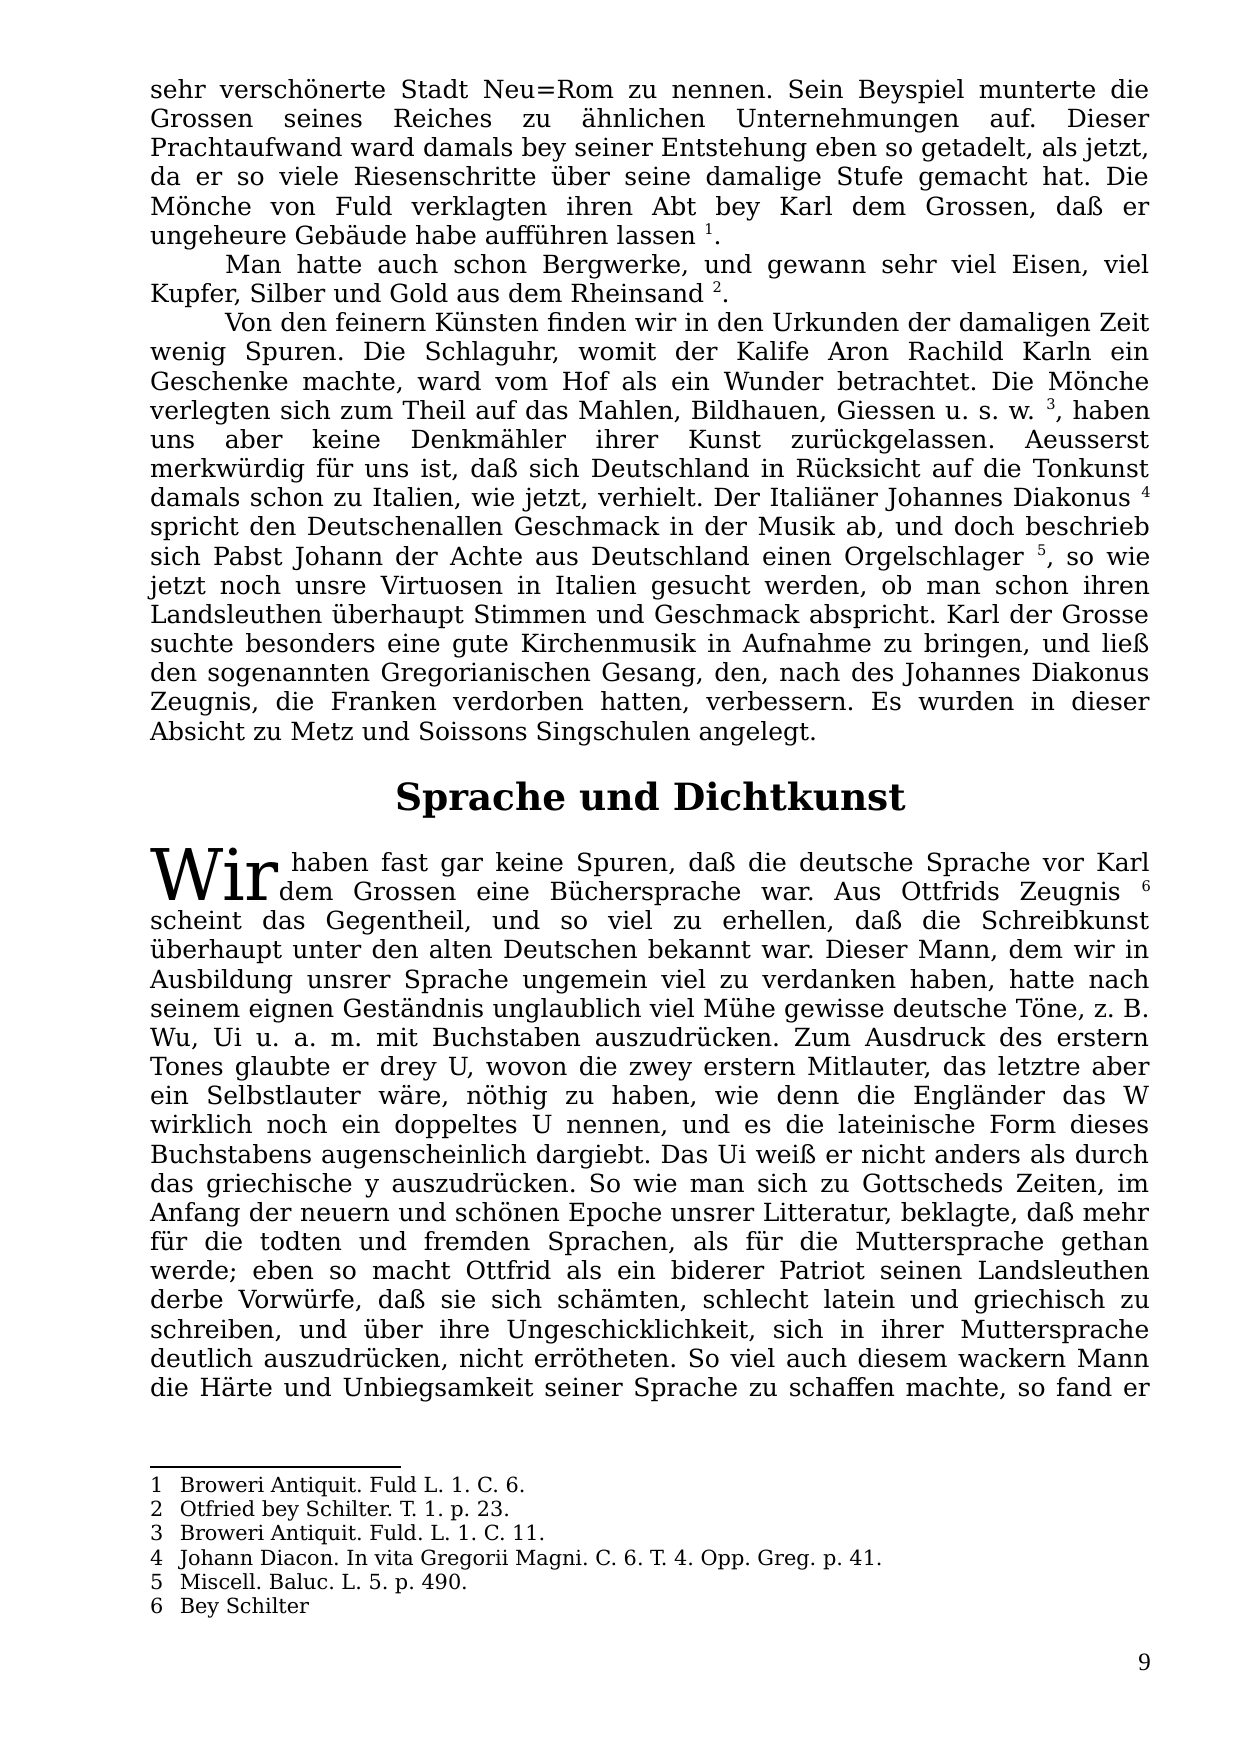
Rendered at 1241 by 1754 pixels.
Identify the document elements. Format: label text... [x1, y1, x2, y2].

text Otfried bey Schilter. T. 1. p. 23. [150, 1497, 1151, 1521]
text Von den feinern Künsten finden wir in den Urkunden der damaligen Zeit wenig Spuren. Die Schlaguhr, womit der Kalife Aron Rachild Karln ein Geschenke machte, ward vom Hof als ein Wunder betrachtet. Die Mönche verlegten sich zum Theil auf das Mahlen, Bildhauen, Giessen u. s. w. , haben uns aber keine Denkmähler ihrer Kunst zurückgelassen. Aeusserst merkwürdig für uns ist, daß sich Deutschland in Rücksicht auf die Tonkunst damals schon zu Italien, wie jetzt, verhielt. Der Italiäner Johannes Diakonus spricht den Deutschenallen Geschmack in der Musik ab, und doch beschrieb sich Pabst Johann der Achte aus Deutschland einen Orgelschlager , so wie jetzt noch unsre Virtuosen in Italien gesucht werden, ob man schon ihren Landsleuthen überhaupt Stimmen und Geschmack abspricht. Karl der Grosse suchte besonders eine gute Kirchenmusik in Aufnahme zu bringen, und ließ den sogenannten Gregorianischen Gesang, den, nach des Johannes Diakonus Zeugnis, die Franken verdorben hatten, verbessern. Es wurden in dieser Absicht zu Metz und Soissons Singschulen angelegt. [150, 308, 1151, 746]
text Wir haben fast gar keine Spuren, daß die deutsche Sprache vor Karl dem Grossen eine Büchersprache war. Aus Ottfrids Zeugnis scheint das Gegentheil, und so viel zu erhellen, daß die Schreibkunst überhaupt unter den alten Deutschen bekannt war. Dieser Mann, dem wir in Ausbildung unsrer Sprache ungemein viel zu verdanken haben, hatte nach seinem eignen Geständnis unglaublich viel Mühe gewisse deutsche Töne, z. B. Wu, Ui u. a. m. mit Buchstaben auszudrücken. Zum Ausdruck des erstern Tones glaubte er drey U, wovon die zwey erstern Mitlauter, das letztre aber ein Selbstlauter wäre, nöthig zu haben, wie denn die Engländer das W wirklich noch ein doppeltes U nennen, und es die lateinische Form dieses Buchstabens augenscheinlich dargiebt. Das Ui weiß er nicht anders als durch das griechische y auszudrücken. So wie man sich zu Gottscheds Zeiten, im Anfang der neuern und schönen Epoche unsrer Litteratur, beklagte, daß mehr für die todten und fremden Sprachen, als für die Muttersprache gethan werde; eben so macht Ottfrid als ein biderer Patriot seinen Landsleuthen derbe Vorwürfe, daß sie sich schämten, schlecht latein und griechisch zu schreiben, und über ihre Ungeschicklichkeit, sich in ihrer Muttersprache deutlich auszudrücken, nicht errötheten. So viel auch diesem wackern Mann die Härte und Unbiegsamkeit seiner Sprache zu schaffen machte, so fand er [150, 848, 1151, 1402]
text Broweri Antiquit. Fuld L. 1. C. 6. [150, 1473, 1151, 1497]
text Bey Schilter [150, 1594, 1151, 1618]
text Sprache und Dichtkunst [150, 775, 1151, 819]
text sehr verschönerte Stadt Neu=Rom zu nennen. Sein Beyspiel munterte die Grossen seines Reiches zu ähnlichen Unternehmungen auf. Dieser Prachtaufwand ward damals bey seiner Entstehung eben so getadelt, als jetzt, da er so viele Riesenschritte über seine damalige Stufe gemacht hat. Die Mönche von Fuld verklagten ihren Abt bey Karl dem Grossen, daß er ungeheure Gebäude habe aufführen lassen . [150, 75, 1151, 250]
text Man hatte auch schon Bergwerke, und gewann sehr viel Eisen, viel Kupfer, Silber und Gold aus dem Rheinsand . [150, 250, 1151, 308]
text Johann Diacon. In vita Gregorii Magni. C. 6. T. 4. Opp. Greg. p. 41. [150, 1546, 1151, 1570]
text Broweri Antiquit. Fuld. L. 1. C. 11. [150, 1521, 1151, 1546]
text Miscell. Baluc. L. 5. p. 490. [150, 1570, 1151, 1594]
